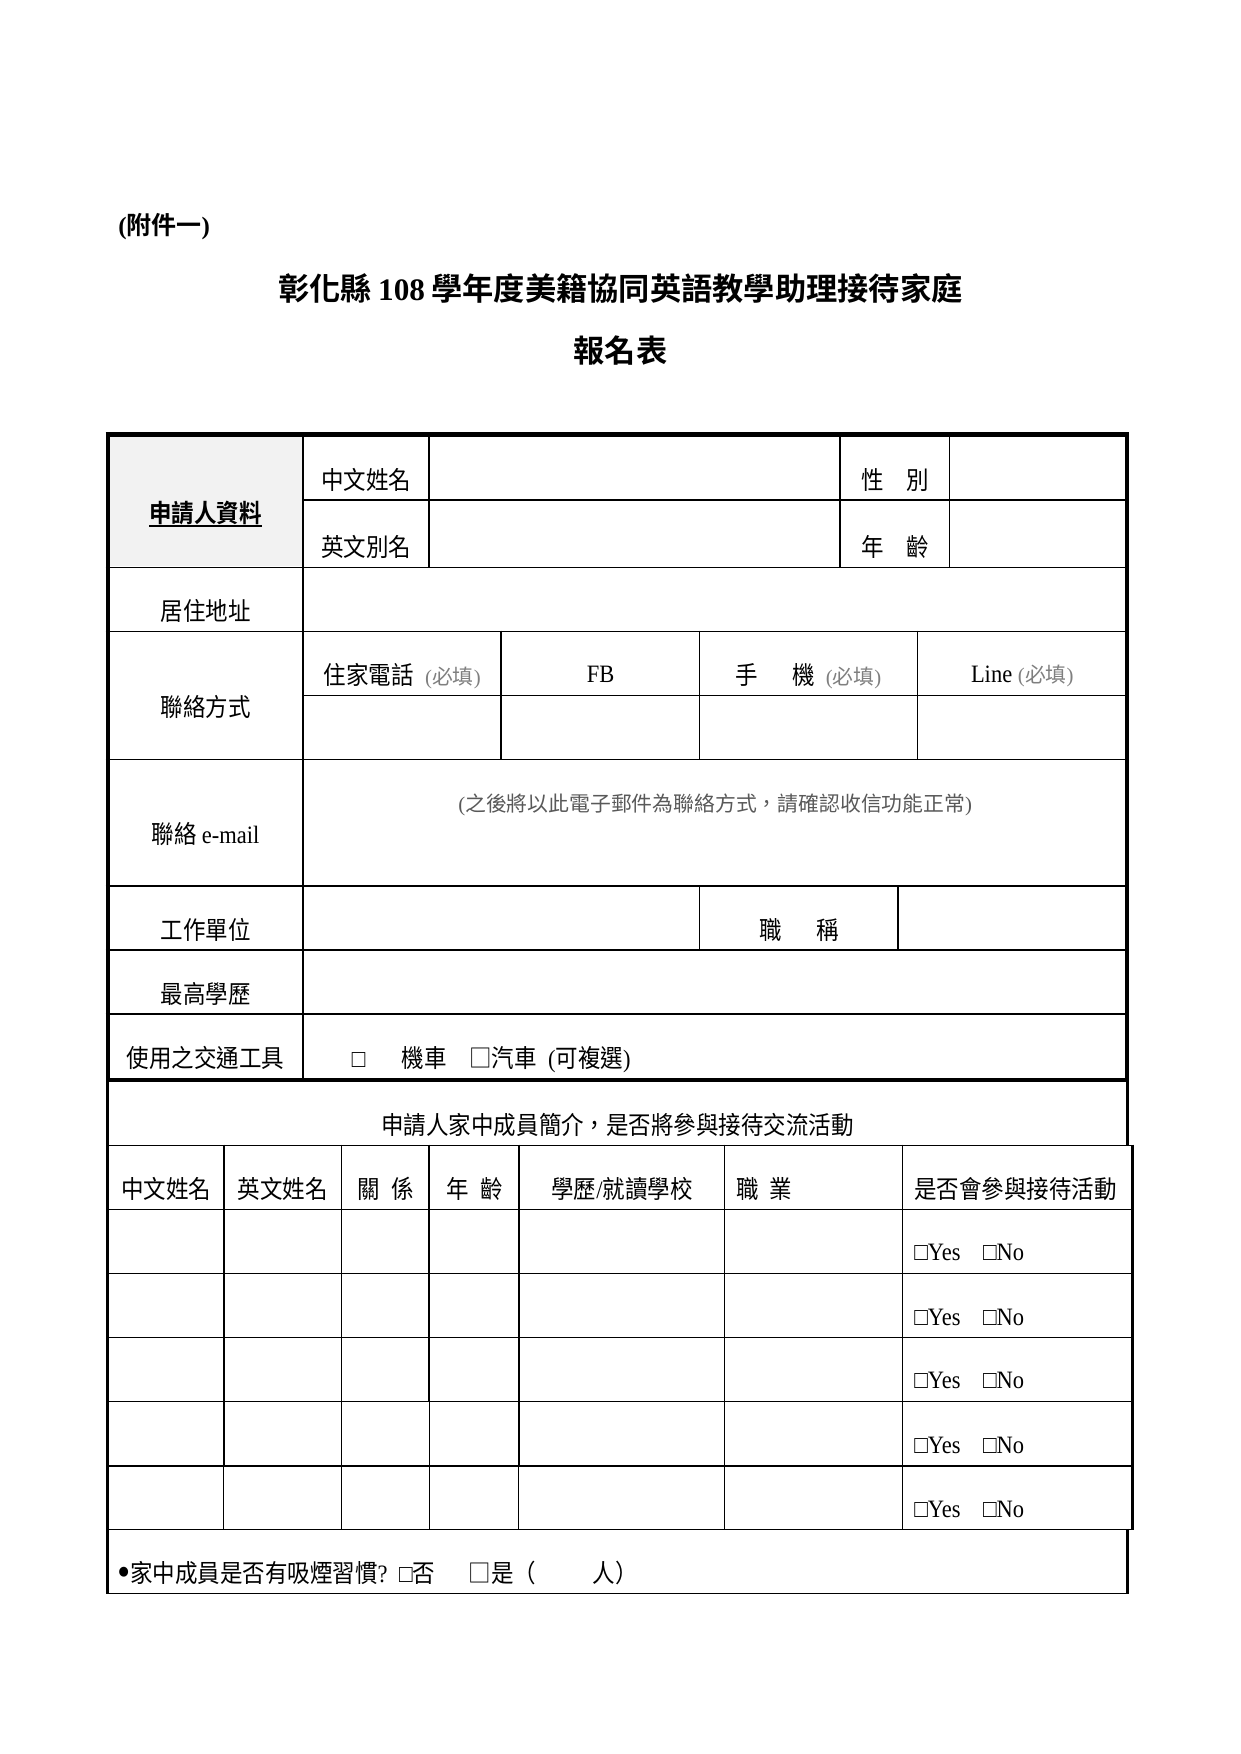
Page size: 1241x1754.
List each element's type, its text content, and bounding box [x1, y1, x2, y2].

table_cell 最高學歷 [110, 951, 302, 1013]
table_cell [430, 1467, 518, 1529]
table_cell [225, 1274, 341, 1337]
table_cell [430, 501, 839, 566]
table_cell 英文姓名 [225, 1146, 341, 1209]
table_cell 使用之交通工具 [110, 1015, 302, 1077]
table_cell [520, 1274, 724, 1337]
table_cell 申請人家中成員簡介，是否將參與接待交流活動 [109, 1082, 1126, 1144]
table_cell [109, 1210, 223, 1273]
table_cell □Yes □No [903, 1210, 1131, 1273]
table_cell [109, 1467, 223, 1529]
table_cell [519, 1467, 724, 1529]
table_header 性 別 [841, 437, 949, 499]
table_cell [225, 1210, 341, 1273]
text (附件一) [118, 182, 1122, 244]
table_cell [725, 1274, 902, 1337]
table_cell FB [502, 632, 699, 694]
table_cell [725, 1402, 902, 1465]
table_cell [950, 501, 1125, 566]
table_cell [342, 1402, 429, 1465]
table_cell 學歷/就讀學校 [520, 1146, 724, 1209]
table_cell 職 稱 [700, 887, 897, 949]
table_cell [430, 1338, 518, 1401]
table_cell [225, 1338, 341, 1401]
table_header 中文姓名 [304, 437, 428, 499]
table_header [430, 437, 839, 499]
text 彰化縣108學年度美籍協同英語教學助理接待家庭 [118, 244, 1122, 307]
table_cell [725, 1210, 902, 1273]
table_cell [700, 696, 917, 759]
table_cell 聯絡e-mail [110, 760, 302, 885]
table_cell [342, 1467, 429, 1529]
table_cell [109, 1402, 223, 1465]
table_cell 工作單位 [110, 887, 302, 949]
table_cell [918, 696, 1125, 759]
table_cell [225, 1402, 341, 1465]
table_cell 中文姓名 [109, 1146, 223, 1209]
table_cell [109, 1274, 223, 1337]
table_cell [430, 1210, 518, 1273]
table_cell [520, 1210, 724, 1273]
table_cell [304, 951, 1125, 1013]
table_cell 聯絡方式 [110, 632, 302, 759]
table_cell Line (必填) [918, 632, 1125, 694]
table_cell □Yes □No [903, 1274, 1131, 1337]
table_cell □Yes □No [903, 1338, 1131, 1401]
table_cell [342, 1274, 428, 1337]
table_cell 是否會參與接待活動 [903, 1146, 1131, 1209]
table_cell [899, 887, 1125, 949]
table_cell 年 齡 [430, 1146, 518, 1209]
table_cell [304, 568, 1125, 631]
table_cell 居住地址 [110, 568, 302, 631]
table_cell [109, 1338, 223, 1401]
table_cell [520, 1402, 724, 1465]
table_cell [304, 696, 500, 759]
table_cell 職 業 [725, 1146, 902, 1209]
table_header [950, 437, 1125, 499]
table_cell [342, 1338, 428, 1401]
table_cell (之後將以此電子郵件為聯絡方式，請確認收信功能正常) [304, 760, 1125, 885]
table_cell [430, 1274, 518, 1337]
table_cell [304, 887, 699, 949]
table_cell [725, 1338, 902, 1401]
table_cell □Yes □No [903, 1467, 1131, 1529]
table_cell 關 係 [342, 1146, 428, 1209]
table_cell 機車 □汽車 (可複選) [304, 1015, 1125, 1077]
table_cell [224, 1467, 341, 1529]
table_cell [430, 1402, 518, 1465]
table_header 申請人資料 [110, 437, 302, 566]
table_cell [520, 1338, 724, 1401]
table_cell 手 機 (必填) [700, 632, 917, 694]
table_cell □Yes □No [903, 1402, 1131, 1465]
table_cell 年 齡 [841, 501, 949, 566]
table_cell [725, 1467, 902, 1529]
table_cell [342, 1210, 428, 1273]
text 報名表 [118, 307, 1122, 369]
table_cell 家中成員是否有吸煙習慣? □否 □是（ 人） [109, 1530, 1126, 1592]
table_cell 住家電話 (必填) [304, 632, 500, 694]
table_cell 英文別名 [304, 501, 428, 566]
table_cell [502, 696, 699, 759]
